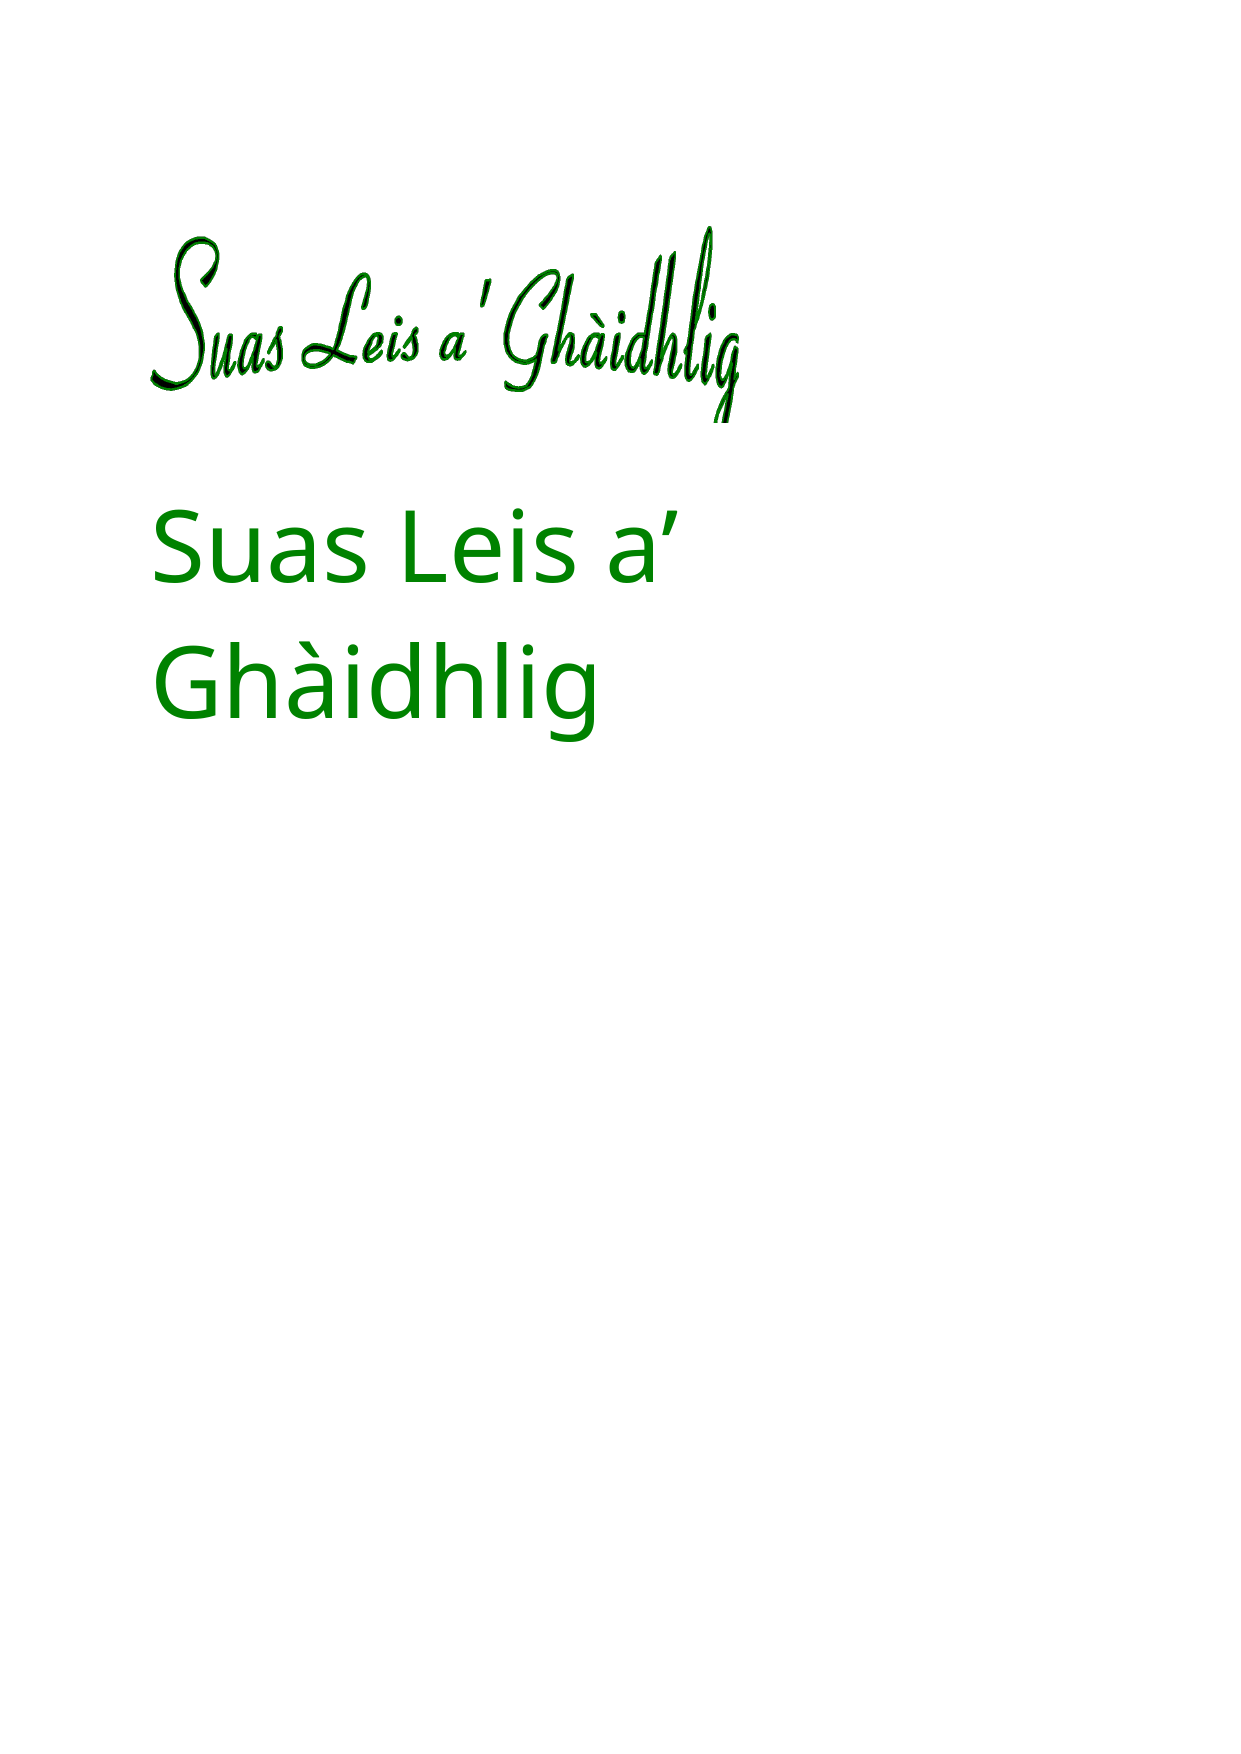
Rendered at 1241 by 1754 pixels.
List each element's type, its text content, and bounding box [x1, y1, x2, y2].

text Suas Leis a’ Ghàidhlig [150, 476, 1090, 748]
